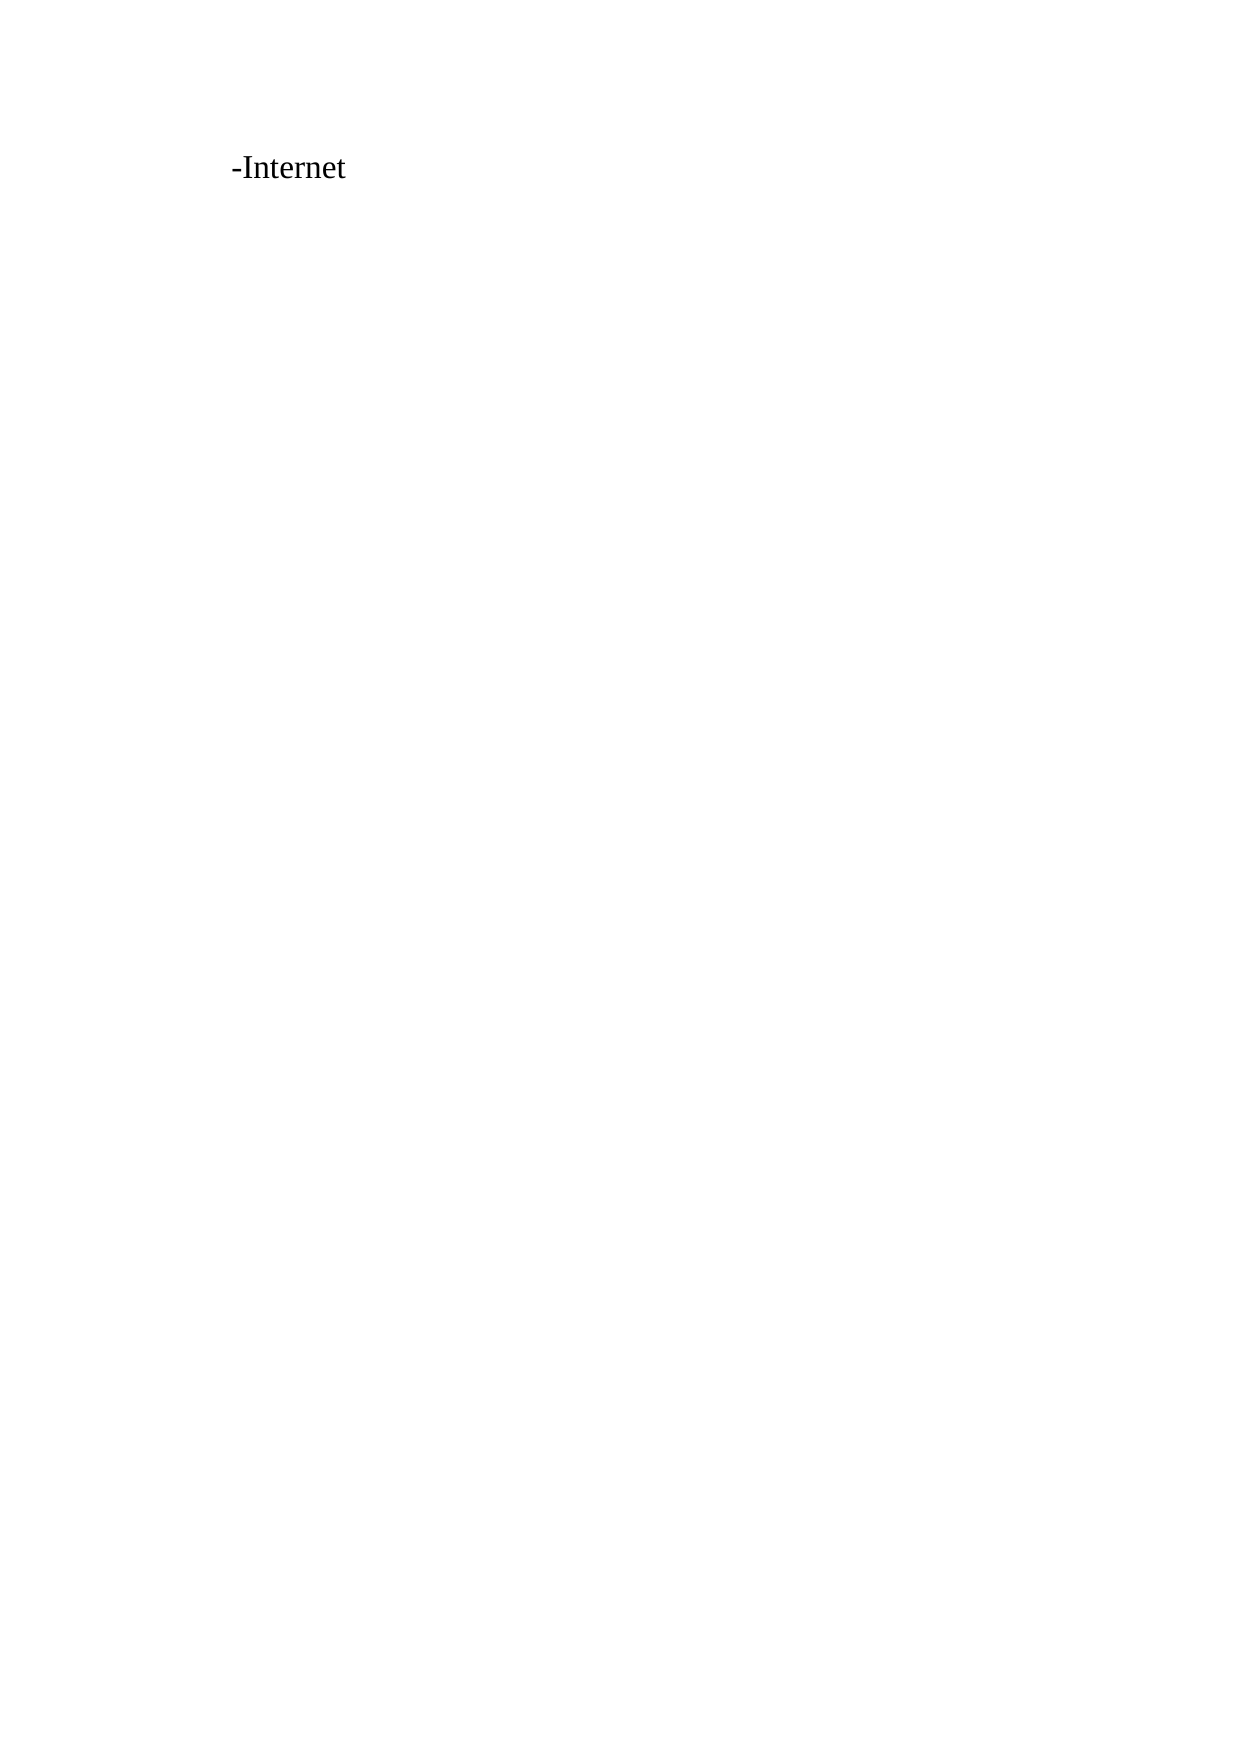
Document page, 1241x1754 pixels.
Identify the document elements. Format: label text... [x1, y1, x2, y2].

text -Internet [148, 148, 1093, 186]
